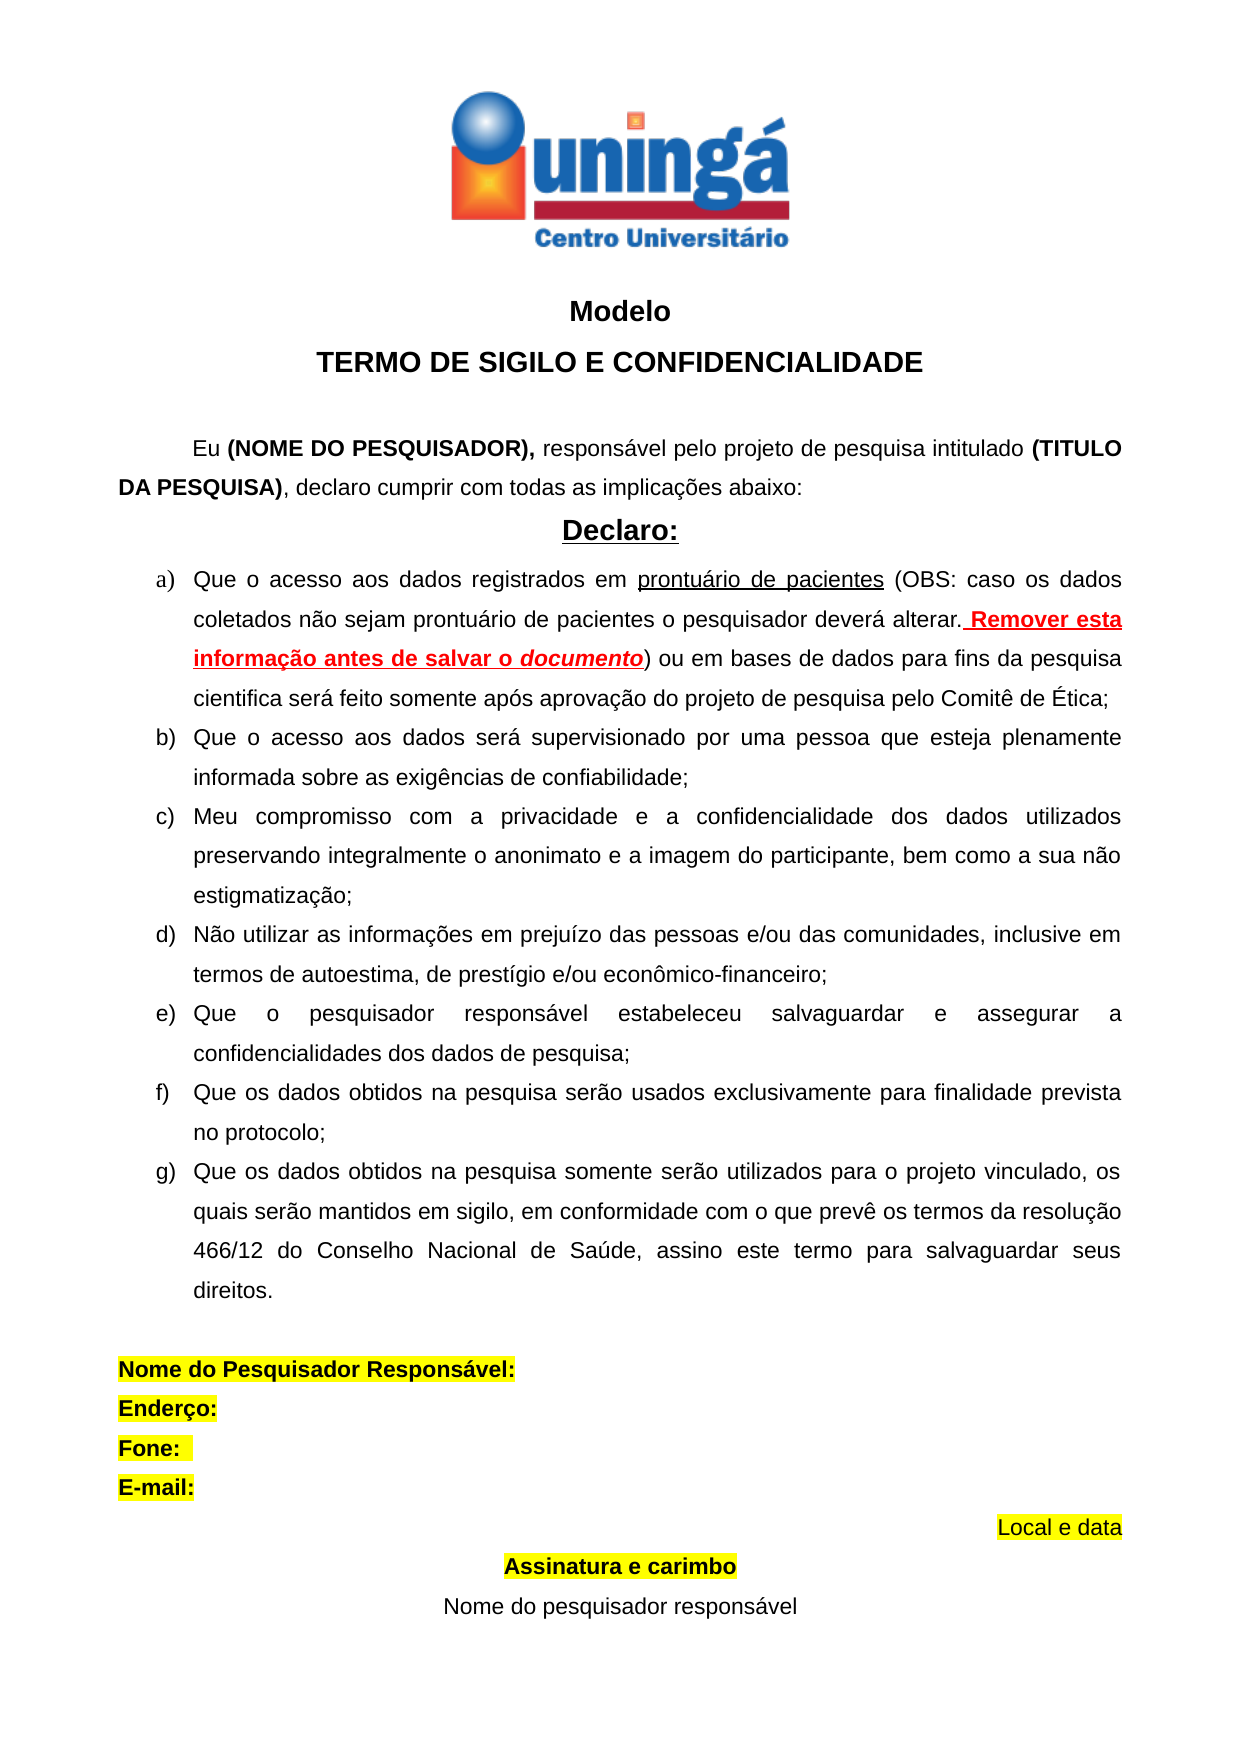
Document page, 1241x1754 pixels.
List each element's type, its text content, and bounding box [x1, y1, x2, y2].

subtitle Modelo [118, 294, 1122, 328]
list Que os dados obtidos na pesquisa serão usados exclusivamente para finalidade prevista no protocolo; [156, 1079, 1122, 1145]
text Declaro: [118, 513, 1122, 547]
list Meu compromisso com a privacidade e a confidencialidade dos dados utilizados preservando integralmente o anonimato e a imagem do participante, bem como a sua não estigmatização; [156, 803, 1122, 908]
text Nome do Pesquisador Responsável: [118, 1356, 1122, 1382]
text Assinatura e carimbo [118, 1553, 1122, 1579]
text Eu (NOME DO PESQUISADOR), responsável pelo projeto de pesquisa intitulado (TITULO DA PESQUISA), declaro cumprir com todas as implicações abaixo: [118, 434, 1122, 500]
list Que o pesquisador responsável estabeleceu salvaguardar e assegurar a confidencialidades dos dados de pesquisa; [156, 1000, 1122, 1066]
list Que o acesso aos dados registrados em prontuário de pacientes (OBS: caso os dados coletados não sejam prontuário de pacientes o pesquisador deverá alterar. Remover esta informação antes de salvar o documento) ou em bases de dados para fins da pesquisa cientifica será feito somente após aprovação do projeto de pesquisa pelo Comitê de Ética; [156, 564, 1122, 711]
text Local e data [118, 1514, 1122, 1540]
subtitle TERMO DE SIGILO E CONFIDENCIALIDADE [118, 345, 1122, 378]
text Enderço: [118, 1395, 1122, 1422]
list Não utilizar as informações em prejuízo das pessoas e/ou das comunidades, inclusive em termos de autoestima, de prestígio e/ou econômico-financeiro; [156, 921, 1122, 987]
list Que o acesso aos dados será supervisionado por uma pessoa que esteja plenamente informada sobre as exigências de confiabilidade; [156, 724, 1122, 790]
text Nome do pesquisador responsável [118, 1593, 1122, 1619]
list Que os dados obtidos na pesquisa somente serão utilizados para o projeto vinculado, os quais serão mantidos em sigilo, em conformidade com o que prevê os termos da resolução 466/12 do Conselho Nacional de Saúde, assino este termo para salvaguardar seus direitos. [156, 1158, 1122, 1303]
text E-mail: [118, 1474, 1122, 1501]
text Fone: [118, 1435, 1122, 1461]
